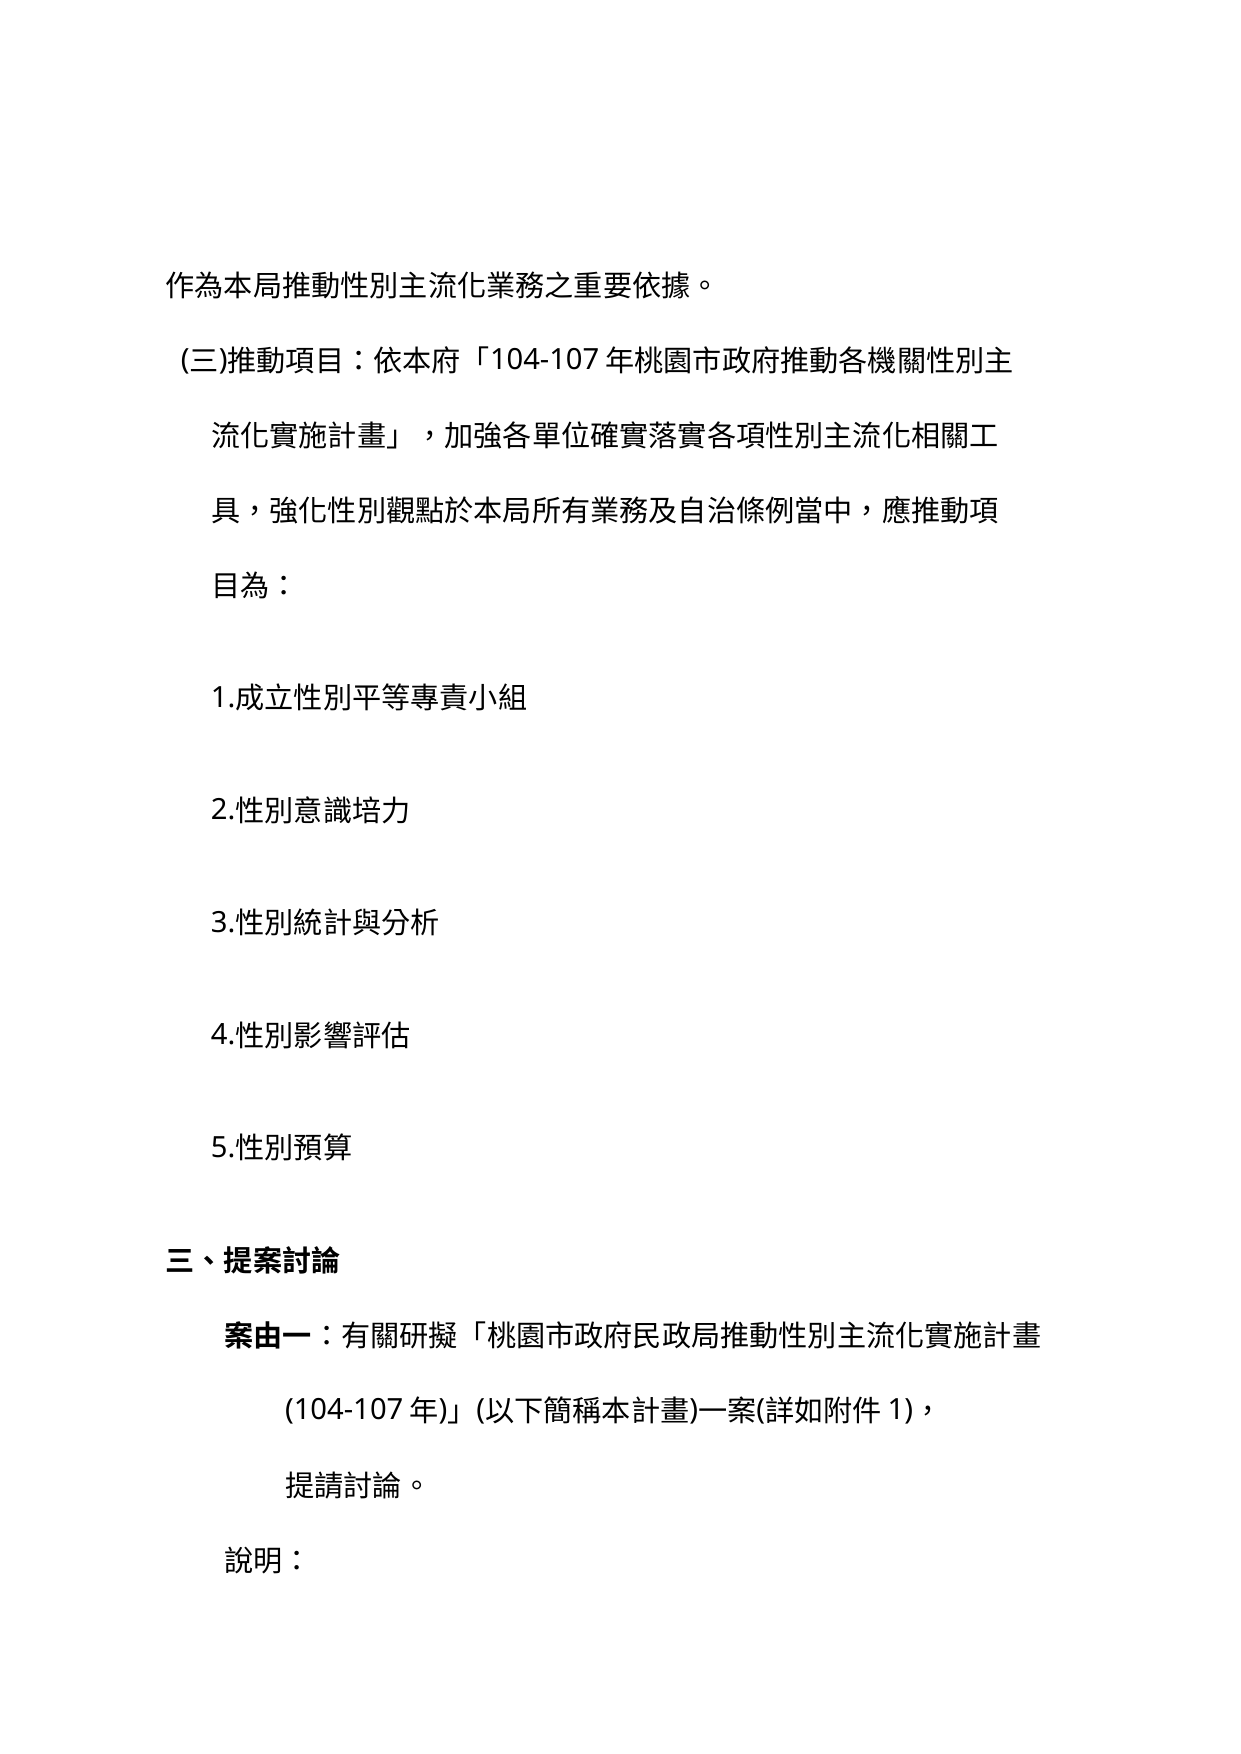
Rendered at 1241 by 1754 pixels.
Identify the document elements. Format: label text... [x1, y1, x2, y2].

text 4.性別影響評估 [165, 989, 1075, 1064]
text 目為： [165, 539, 1075, 614]
list 說明： [224, 1514, 1075, 1589]
text 3.性別統計與分析 [165, 877, 1075, 952]
list (104-107年)」(以下簡稱本計畫)一案(詳如附件1)， [224, 1364, 1075, 1439]
text 1.成立性別平等專責小組 [165, 652, 1075, 727]
text 5.性別預算 [165, 1102, 1075, 1177]
text 2.性別意識培力 [165, 764, 1075, 839]
text 三、提案討論 [165, 1214, 1075, 1289]
list 提請討論。 [224, 1439, 1075, 1514]
text 流化實施計畫」，加強各單位確實落實各項性別主流化相關工 [165, 389, 1075, 464]
text 作為本局推動性別主流化業務之重要依據。 [165, 239, 1075, 314]
list 案由一：有關研擬「桃園市政府民政局推動性別主流化實施計畫 [224, 1289, 1075, 1364]
text (三)推動項目：依本府「104-107年桃園市政府推動各機關性別主 [165, 314, 1075, 389]
text 具，強化性別觀點於本局所有業務及自治條例當中，應推動項 [165, 464, 1075, 539]
